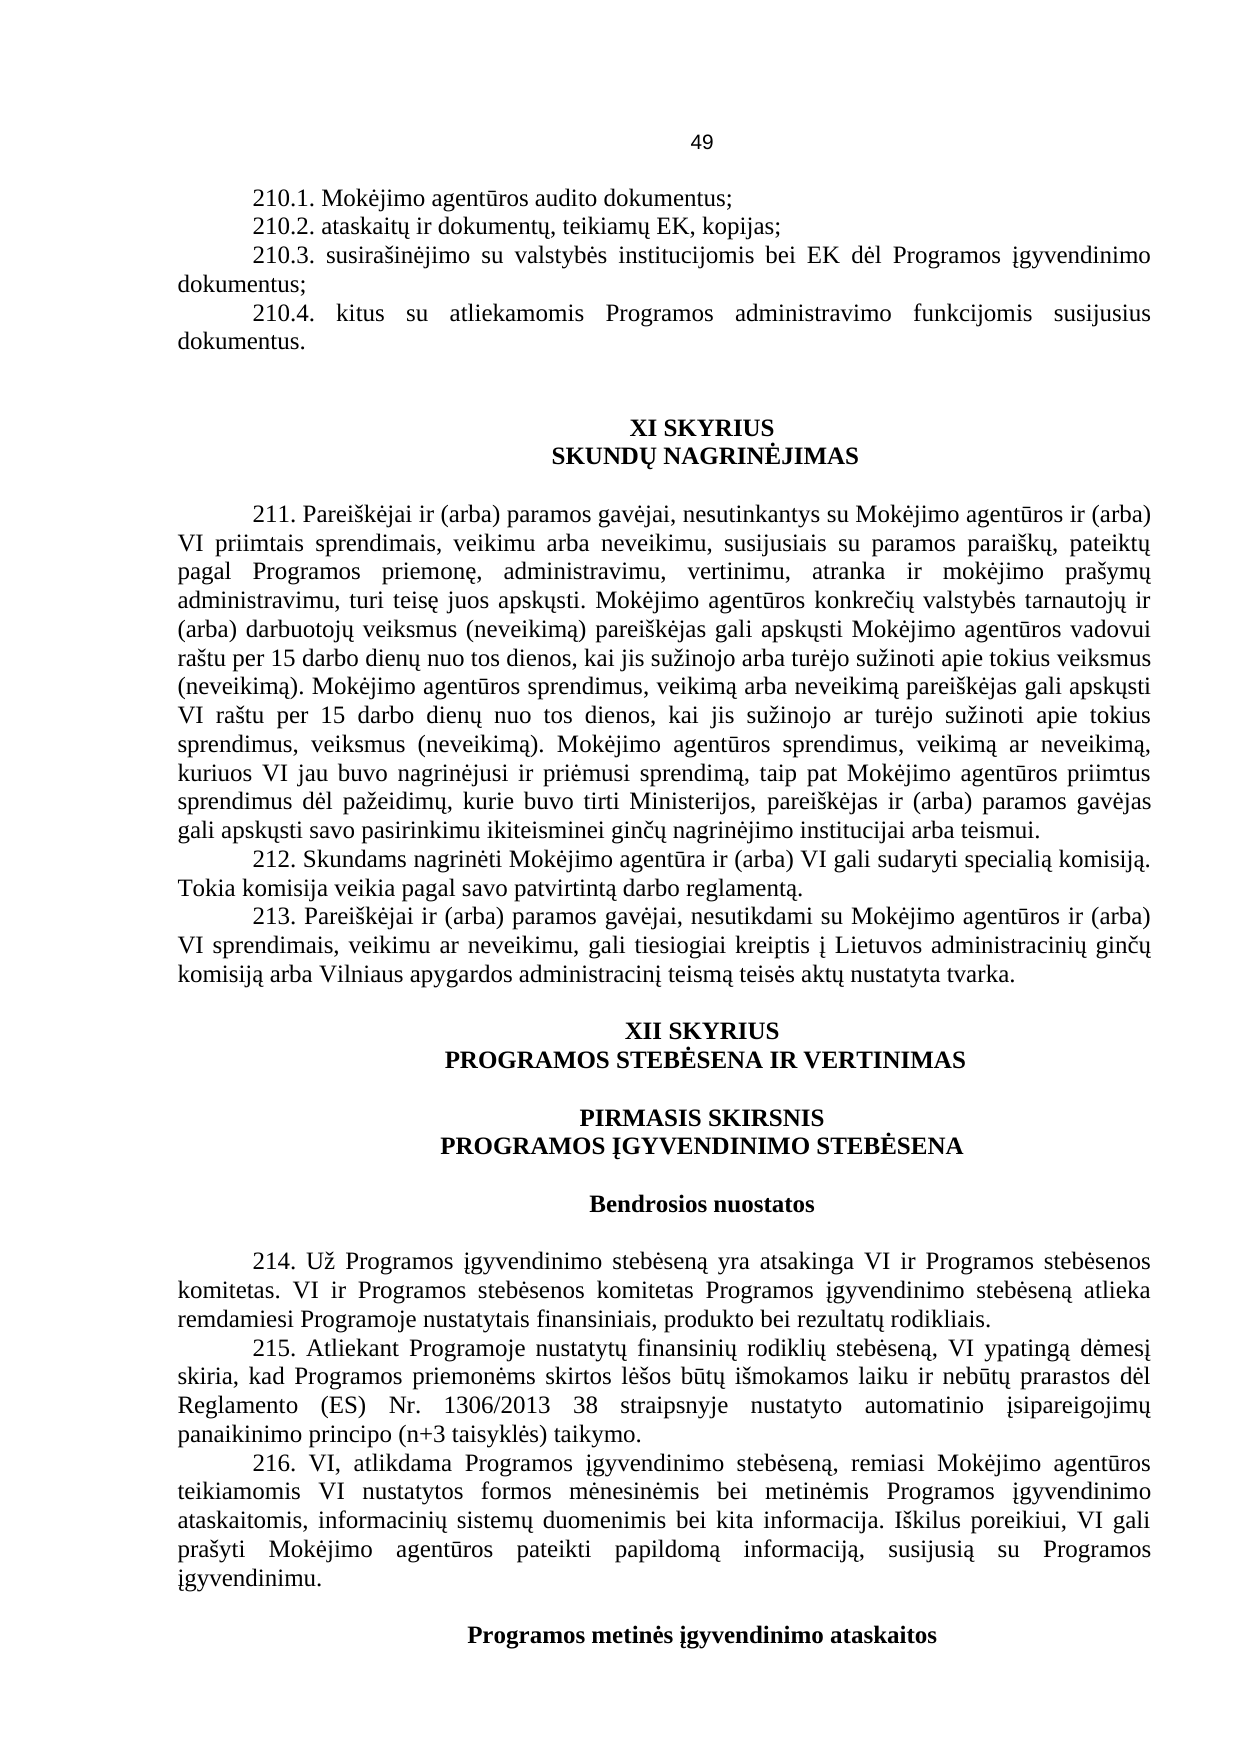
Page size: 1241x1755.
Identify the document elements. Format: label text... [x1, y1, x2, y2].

text 210.1. Mokėjimo agentūros audito dokumentus; [177, 183, 1152, 211]
text 216. VI, atlikdama Programos įgyvendinimo stebėseną, remiasi Mokėjimo agentūros teikiamomis VI nustatytos formos mėnesinėmis bei metinėmis Programos įgyvendinimo ataskaitomis, informacinių sistemų duomenimis bei kita informacija. Iškilus poreikiui, VI gali prašyti Mokėjimo agentūros pateikti papildomą informaciją, susijusią su Programos įgyvendinimu. [177, 1448, 1152, 1591]
text Programos metinės įgyvendinimo ataskaitos [177, 1620, 1152, 1649]
text 210.4. kitus su atliekamomis Programos administravimo funkcijomis susijusius dokumentus. [177, 298, 1152, 355]
text 215. Atliekant Programoje nustatytų finansinių rodiklių stebėseną, VI ypatingą dėmesį skiria, kad Programos priemonėms skirtos lėšos būtų išmokamos laiku ir nebūtų prarastos dėl Reglamento (ES) Nr. 1306/2013 38 straipsnyje nustatyto automatinio įsipareigojimų panaikinimo principo (n+3 taisyklės) taikymo. [177, 1333, 1152, 1448]
text 212. Skundams nagrinėti Mokėjimo agentūra ir (arba) VI gali sudaryti specialią komisiją. Tokia komisija veikia pagal savo patvirtintą darbo reglamentą. [177, 844, 1152, 901]
text SKUNDŲ NAGRINĖJIMAS [177, 441, 1152, 470]
text PROGRAMOS ĮGYVENDINIMO STEBĖSENA [177, 1131, 1152, 1160]
text Bendrosios nuostatos [177, 1189, 1152, 1218]
text XII SKYRIUS [177, 1016, 1152, 1045]
text PROGRAMOS STEBĖSENA IR VERTINIMAS [177, 1045, 1152, 1074]
text 210.3. susirašinėjimo su valstybės institucijomis bei EK dėl Programos įgyvendinimo dokumentus; [177, 240, 1152, 298]
text 214. Už Programos įgyvendinimo stebėseną yra atsakinga VI ir Programos stebėsenos komitetas. VI ir Programos stebėsenos komitetas Programos įgyvendinimo stebėseną atlieka remdamiesi Programoje nustatytais finansiniais, produkto bei rezultatų rodikliais. [177, 1246, 1152, 1333]
text 210.2. ataskaitų ir dokumentų, teikiamų EK, kopijas; [177, 211, 1152, 240]
text 213. Pareiškėjai ir (arba) paramos gavėjai, nesutikdami su Mokėjimo agentūros ir (arba) VI sprendimais, veikimu ar neveikimu, gali tiesiogiai kreiptis į Lietuvos administracinių ginčų komisiją arba Vilniaus apygardos administracinį teismą teisės aktų nustatyta tvarka. [177, 901, 1152, 988]
text XI SKYRIUS [177, 413, 1152, 441]
text PIRMASIS SKIRSNIS [177, 1103, 1152, 1131]
text 211. Pareiškėjai ir (arba) paramos gavėjai, nesutinkantys su Mokėjimo agentūros ir (arba) VI priimtais sprendimais, veikimu arba neveikimu, susijusiais su paramos paraiškų, pateiktų pagal Programos priemonę, administravimu, vertinimu, atranka ir mokėjimo prašymų administravimu, turi teisę juos apskųsti. Mokėjimo agentūros konkrečių valstybės tarnautojų ir (arba) darbuotojų veiksmus (neveikimą) pareiškėjas gali apskųsti Mokėjimo agentūros vadovui raštu per 15 darbo dienų nuo tos dienos, kai jis sužinojo arba turėjo sužinoti apie tokius veiksmus (neveikimą). Mokėjimo agentūros sprendimus, veikimą arba neveikimą pareiškėjas gali apskųsti VI raštu per 15 darbo dienų nuo tos dienos, kai jis sužinojo ar turėjo sužinoti apie tokius sprendimus, veiksmus (neveikimą). Mokėjimo agentūros sprendimus, veikimą ar neveikimą, kuriuos VI jau buvo nagrinėjusi ir priėmusi sprendimą, taip pat Mokėjimo agentūros priimtus sprendimus dėl pažeidimų, kurie buvo tirti Ministerijos, pareiškėjas ir (arba) paramos gavėjas gali apskųsti savo pasirinkimu ikiteisminei ginčų nagrinėjimo institucijai arba teismui. [177, 499, 1152, 844]
